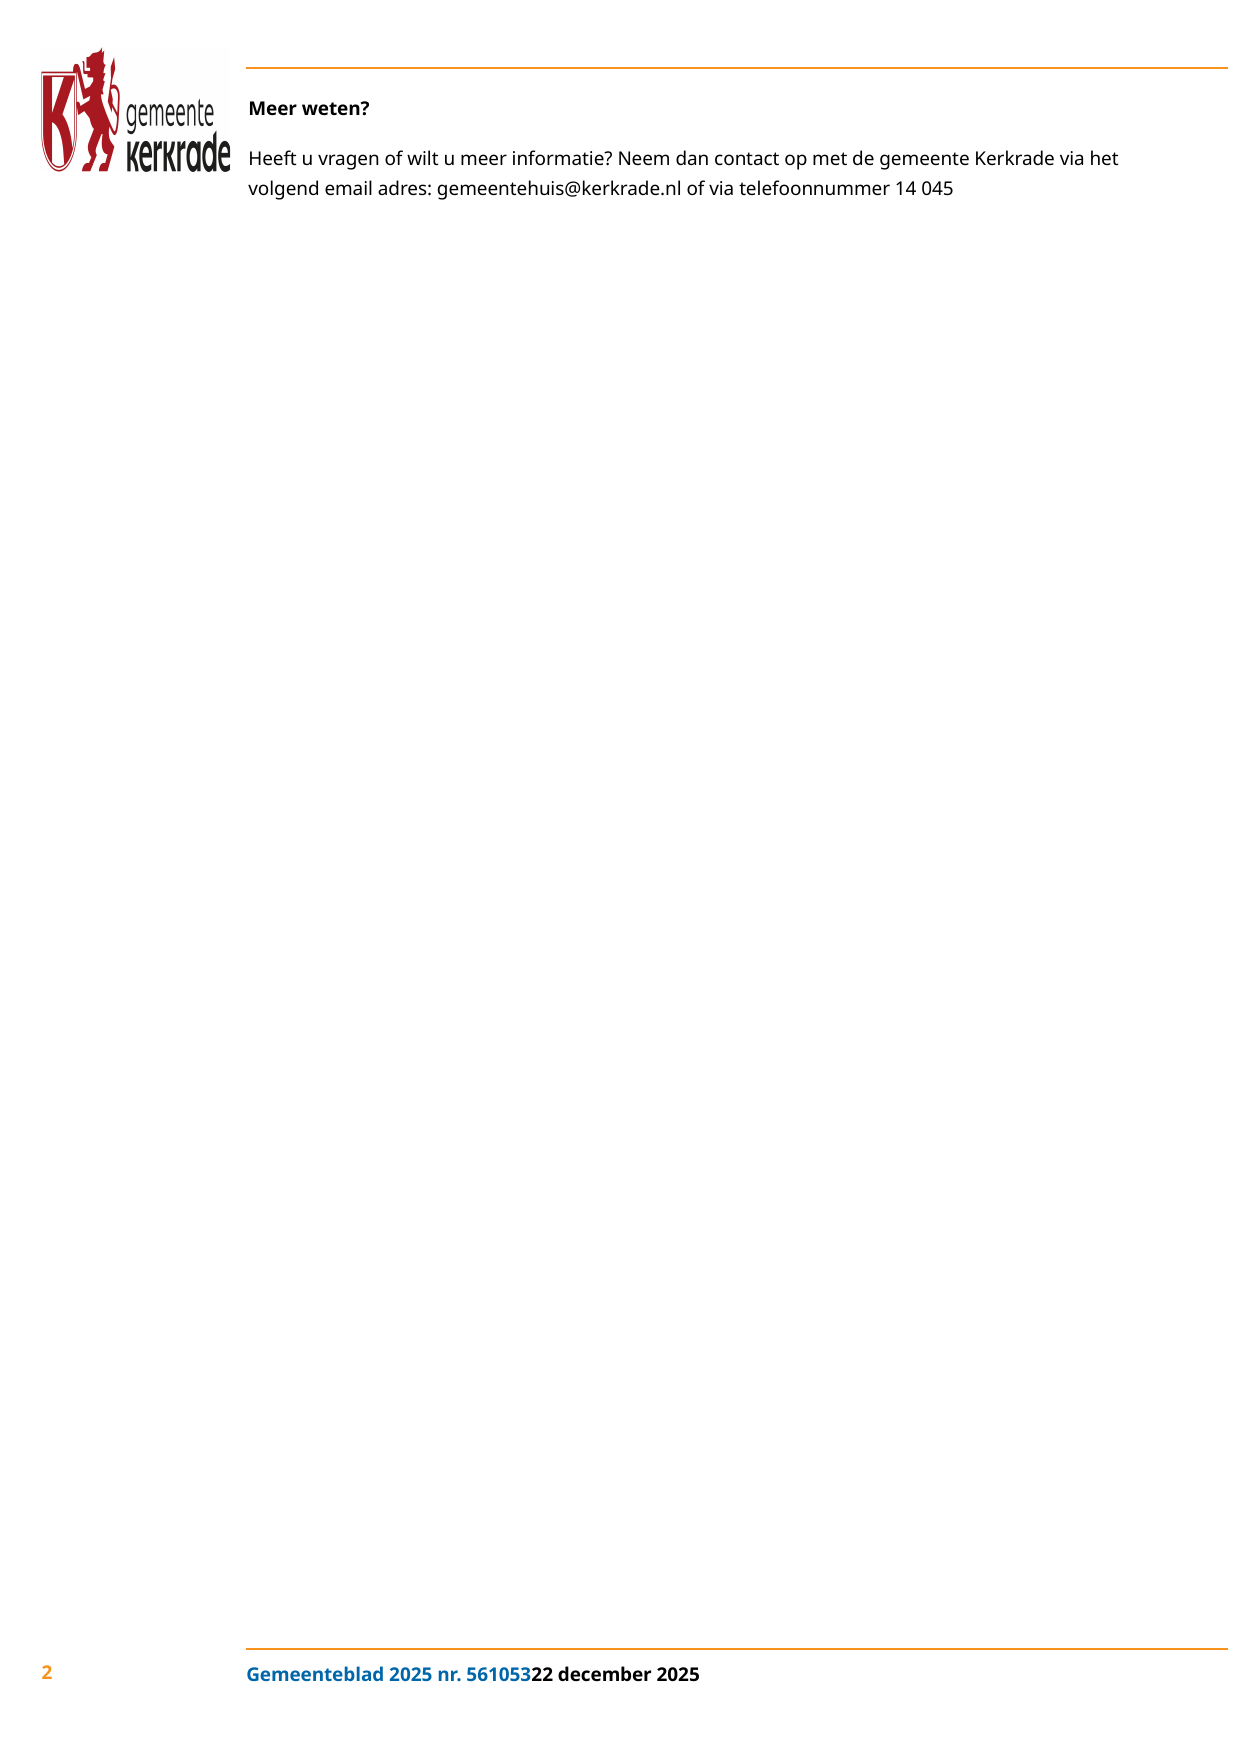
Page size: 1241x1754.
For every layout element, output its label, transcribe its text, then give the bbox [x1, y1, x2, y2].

text Heeft u vragen of wilt u meer informatie? Neem dan contact op met de gemeente Kerkrade via het volgend email adres: gemeentehuis@kerkrade.nl of via telefoonnummer 14 045 [248, 145, 1152, 201]
picture [41, 47, 231, 172]
text Meer weten? [248, 95, 1152, 121]
